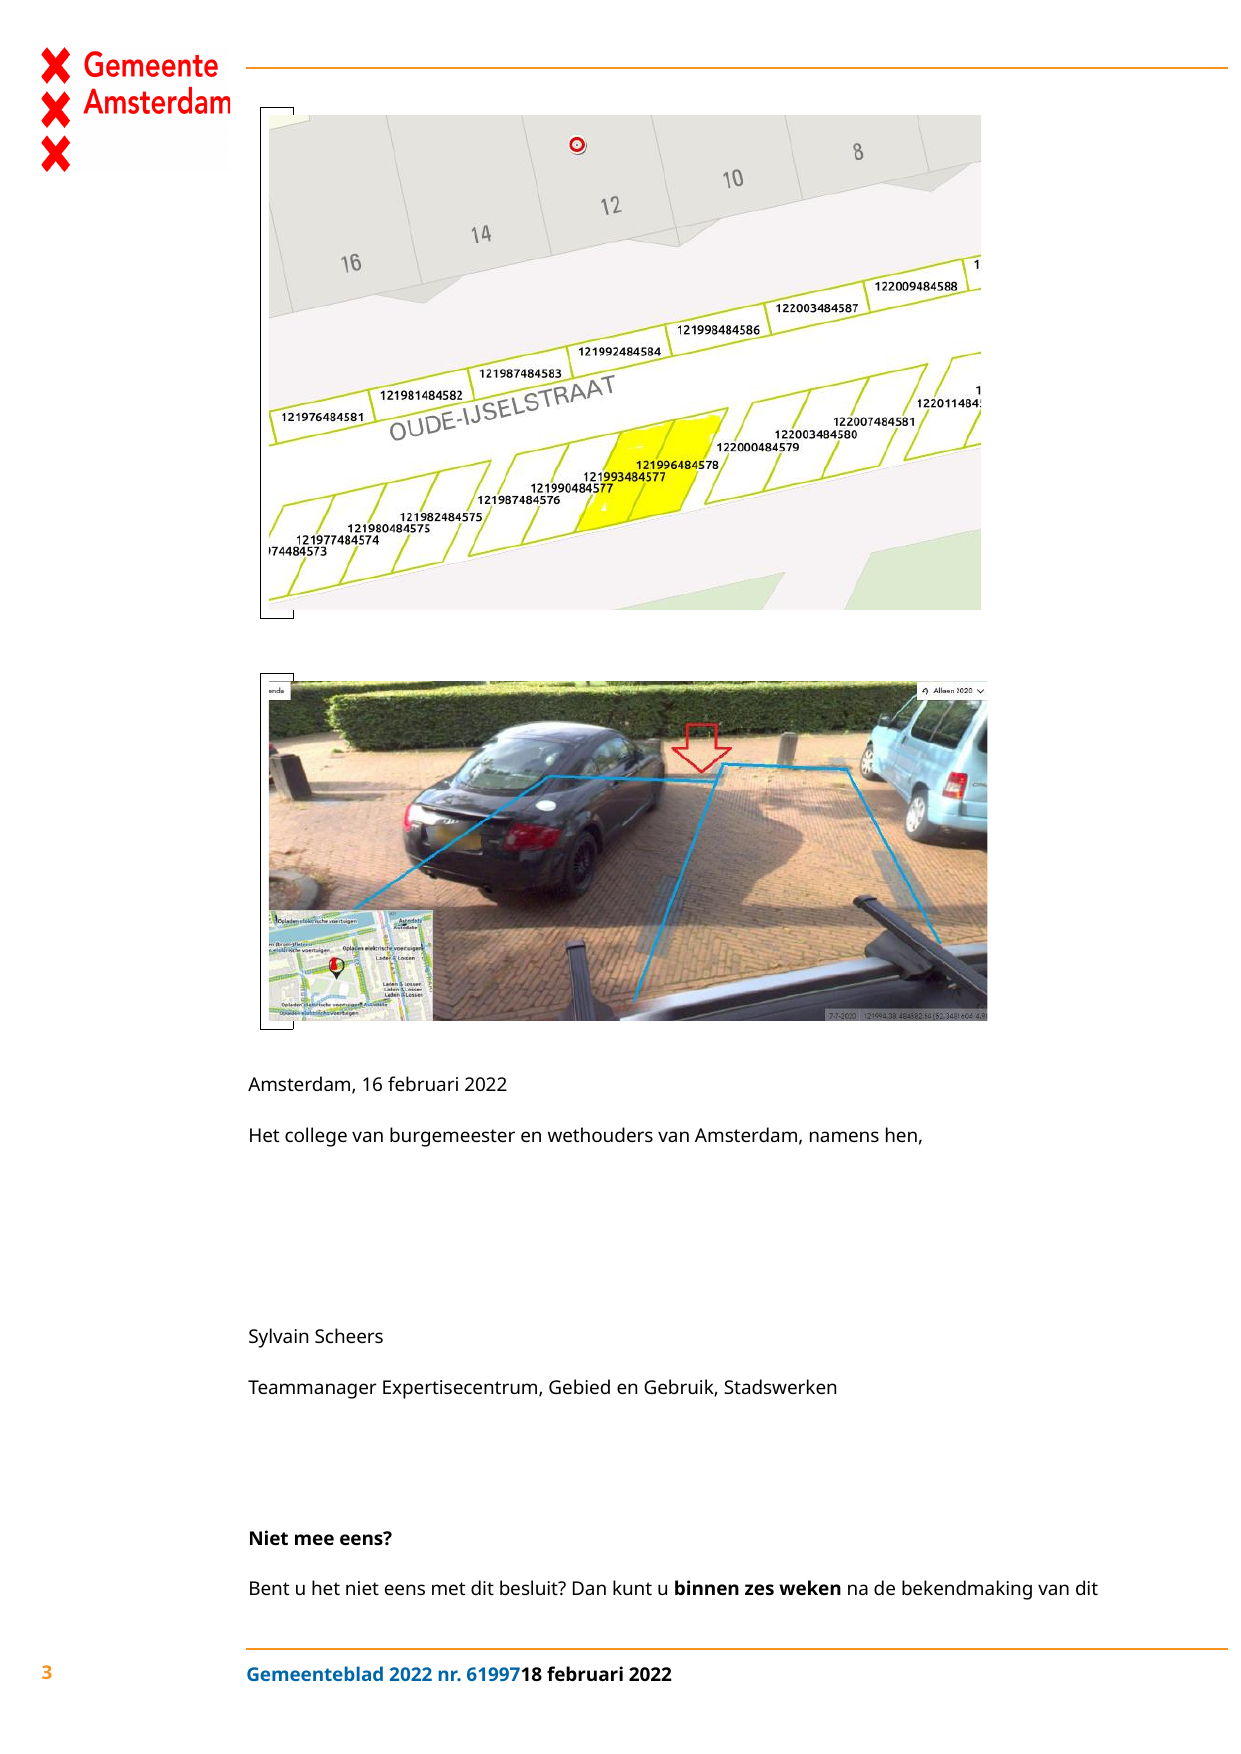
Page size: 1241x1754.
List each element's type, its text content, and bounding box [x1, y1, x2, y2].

picture [268, 115, 982, 610]
text Sylvain Scheers [248, 1323, 1152, 1349]
text Amsterdam, 16 februari 2022 [248, 1071, 1152, 1097]
text Bent u het niet eens met dit besluit? Dan kunt u binnen zes weken na de bekendmaking van dit [248, 1576, 1152, 1601]
text Niet mee eens? [248, 1525, 1152, 1551]
picture [268, 681, 988, 1021]
text Het college van burgemeester en wethouders van Amsterdam, namens hen, [248, 1122, 1152, 1148]
picture [41, 47, 231, 172]
text Teammanager Expertisecentrum, Gebied en Gebruik, Stadswerken [248, 1374, 1152, 1400]
